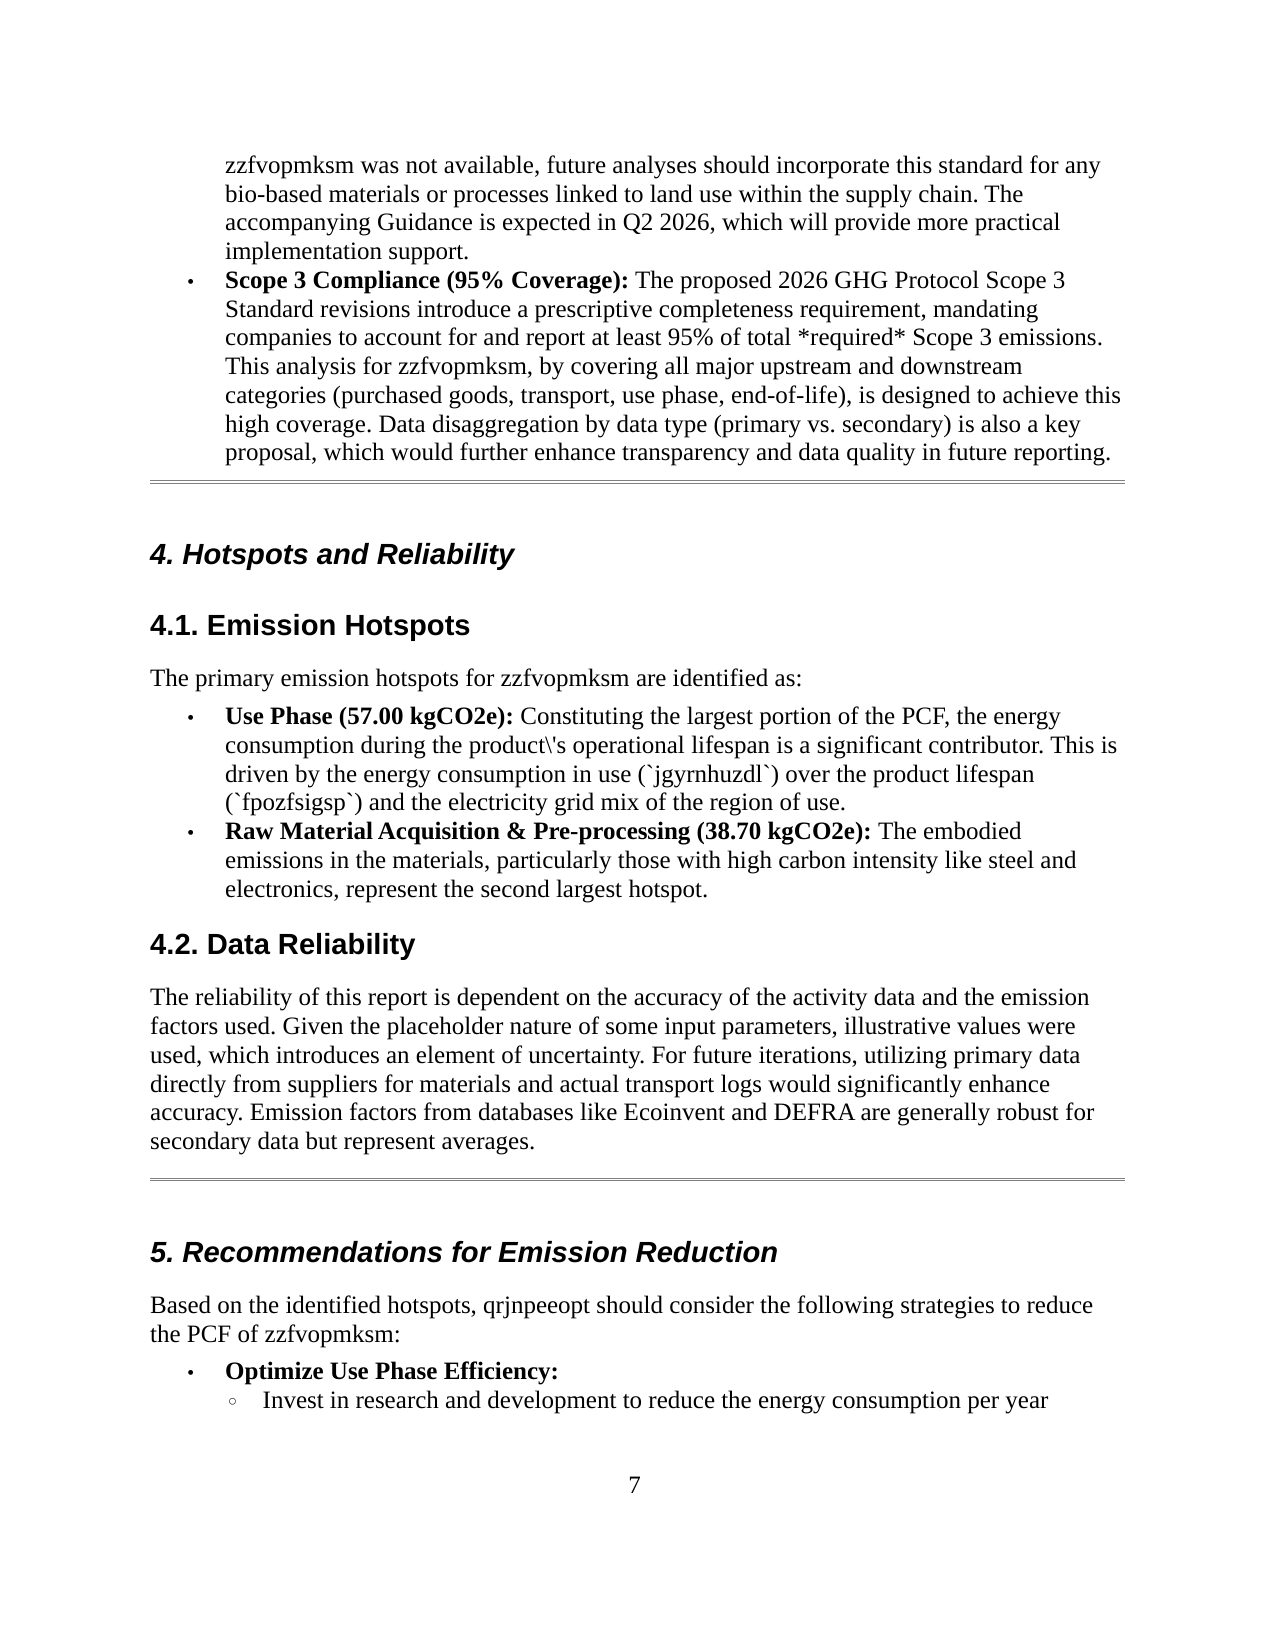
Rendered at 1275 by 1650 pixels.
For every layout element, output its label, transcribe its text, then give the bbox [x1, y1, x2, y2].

subtitle 4. Hotspots and Reliability [150, 537, 1125, 571]
list Use Phase (57.00 kgCO2e): Constituting the largest portion of the PCF, the energy consumption during the product\'s operational lifespan is a significant contributor. This is driven by the energy consumption in use (`jgyrnhuzdl`) over the product lifespan (`fpozfsigsp`) and the electricity grid mix of the region of use. [187, 701, 1125, 816]
text The reliability of this report is dependent on the accuracy of the activity data and the emission factors used. Given the placeholder nature of some input parameters, illustrative values were used, which introduces an element of uncertainty. For future iterations, utilizing primary data directly from suppliers for materials and actual transport logs would significantly enhance accuracy. Emission factors from databases like Ecoinvent and DEFRA are generally robust for secondary data but represent averages. [150, 982, 1125, 1155]
list Scope 3 Compliance (95% Coverage): The proposed 2026 GHG Protocol Scope 3 Standard revisions introduce a prescriptive completeness requirement, mandating companies to account for and report at least 95% of total *required* Scope 3 emissions. This analysis for zzfvopmksm, by covering all major upstream and downstream categories (purchased goods, transport, use phase, end-of-life), is designed to achieve this high coverage. Data disaggregation by data type (primary vs. secondary) is also a key proposal, which would further enhance transparency and data quality in future reporting. [187, 265, 1125, 466]
list Invest in research and development to reduce the energy consumption per year [225, 1385, 1125, 1414]
list zzfvopmksm was not available, future analyses should incorporate this standard for any bio-based materials or processes linked to land use within the supply chain. The accompanying Guidance is expected in Q2 2026, which will provide more practical implementation support. [187, 150, 1125, 265]
list Raw Material Acquisition & Pre-processing (38.70 kgCO2e): The embodied emissions in the materials, particularly those with high carbon intensity like steel and electronics, represent the second largest hotspot. [187, 816, 1125, 902]
subtitle 5. Recommendations for Emission Reduction [150, 1235, 1125, 1268]
subtitle 4.1. Emission Hotspots [150, 608, 1125, 642]
list Optimize Use Phase Efficiency: [187, 1356, 1125, 1385]
text The primary emission hotspots for zzfvopmksm are identified as: [150, 663, 1125, 692]
subtitle 4.2. Data Reliability [150, 927, 1125, 961]
text Based on the identified hotspots, qrjnpeeopt should consider the following strategies to reduce the PCF of zzfvopmksm: [150, 1290, 1125, 1347]
